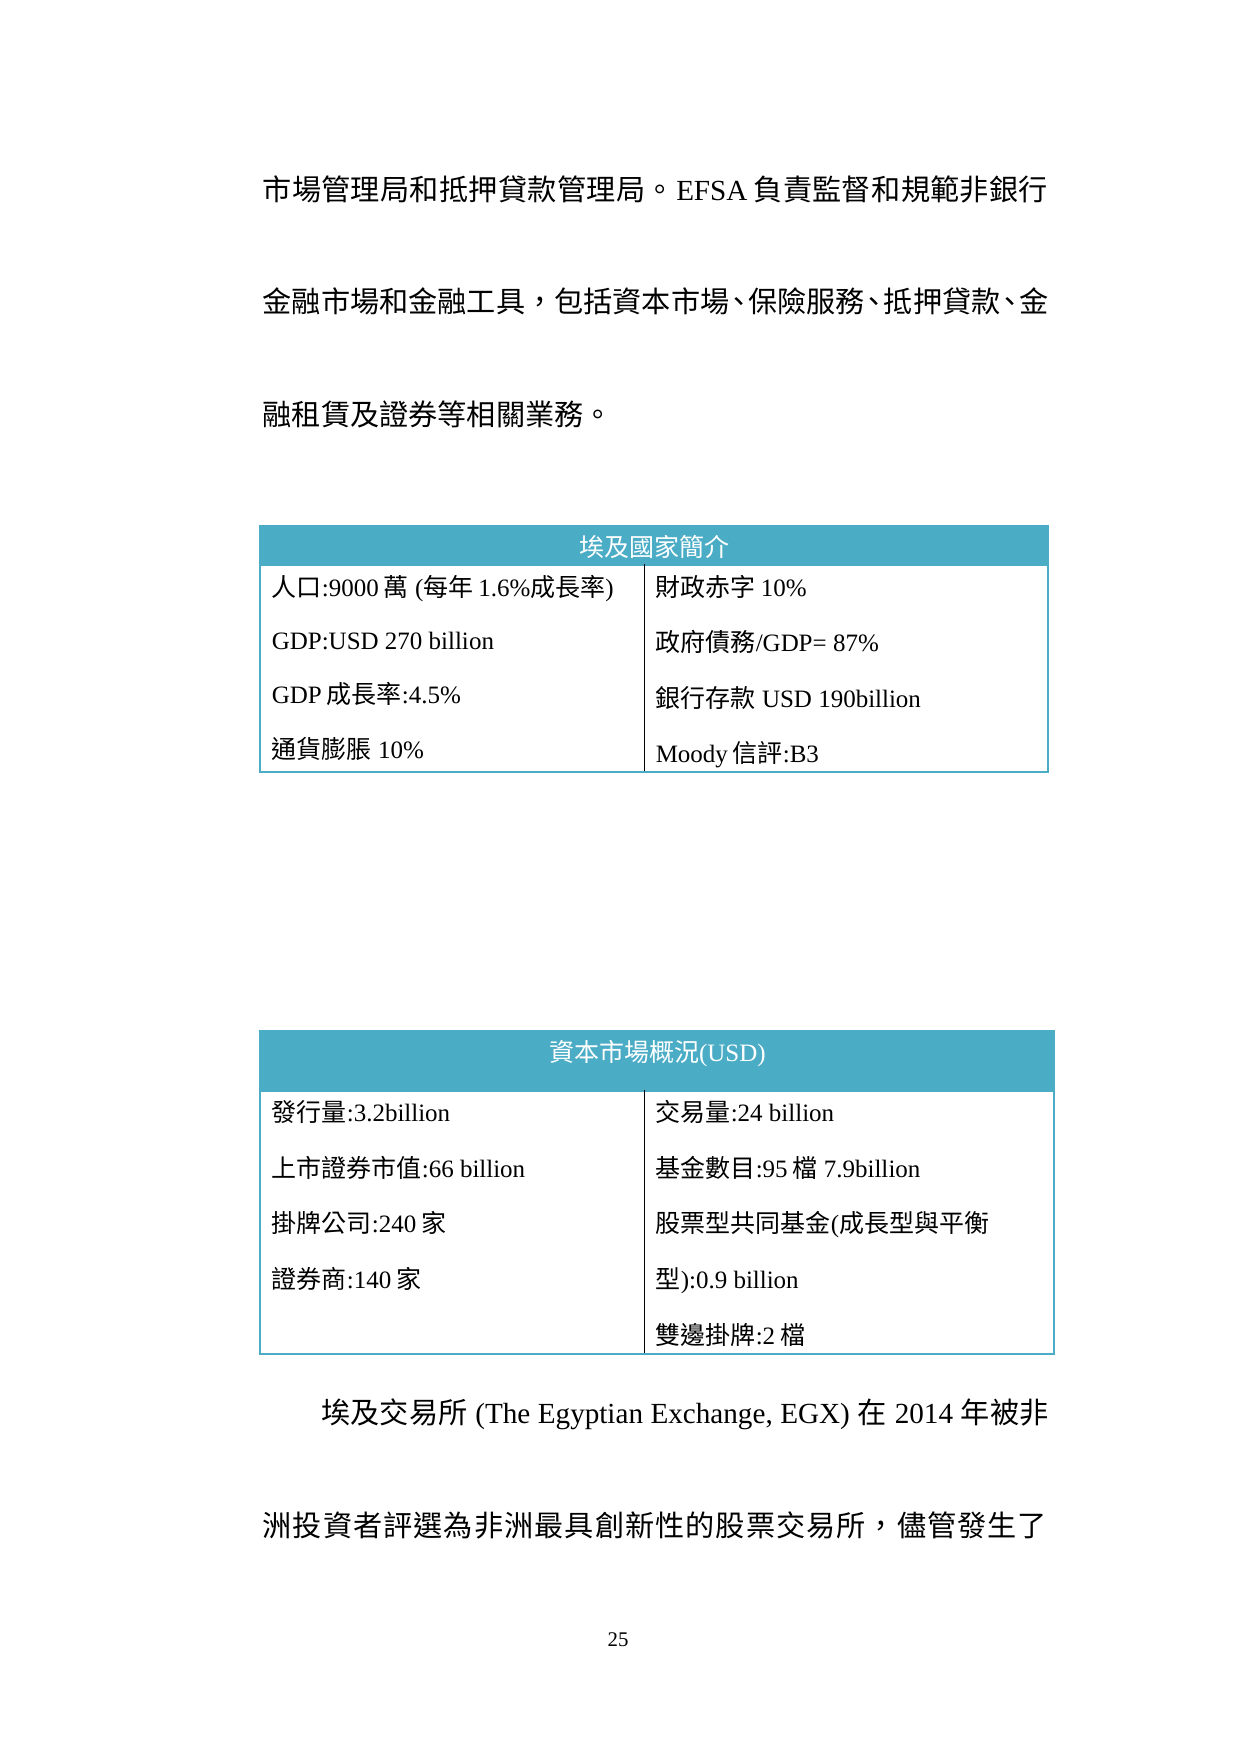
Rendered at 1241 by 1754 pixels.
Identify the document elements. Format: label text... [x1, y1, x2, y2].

table_header 埃及國家簡介 [261, 527, 1047, 564]
table_cell 財政赤字10% 政府債務/GDP= 87% 銀行存款 USD 190billion Moody信評:B3 [645, 566, 1047, 771]
table_cell 發行量:3.2billion 上市證券市值:66 billion 掛牌公司:240家 證券商:140家 [261, 1092, 644, 1352]
text 埃及交易所 (The Egyptian Exchange, EGX) 在 2014 年被非洲投資者評選為非洲最具創新性的股票交易所，儘管發生了 [262, 1373, 1048, 1561]
table_header 資本市場概況(USD) [261, 1032, 1053, 1090]
table_cell 人口:9000萬 (每年1.6%成長率) GDP:USD 270 billion GDP成長率:4.5% 通貨膨脹 10% [261, 566, 644, 771]
text 本次簡報由埃及金融監理局（The Egyptian Financial Supervisory Authority, EFSA）主席Mr. Sherif Samy主講，2009年埃及政府成立埃及金融監理局，整併保險監理局、資本市場管理局和抵押貸款管理局。EFSA負責監督和規範非銀行金融市場和金融工具，包括資本市場、保險服務、抵押貸款、金融租賃及證券等相關業務。 [262, 150, 1048, 450]
table_cell 交易量:24 billion 基金數目:95檔 7.9billion 股票型共同基金(成長型與平衡型):0.9 billion 雙邊掛牌:2檔 [645, 1092, 1053, 1352]
